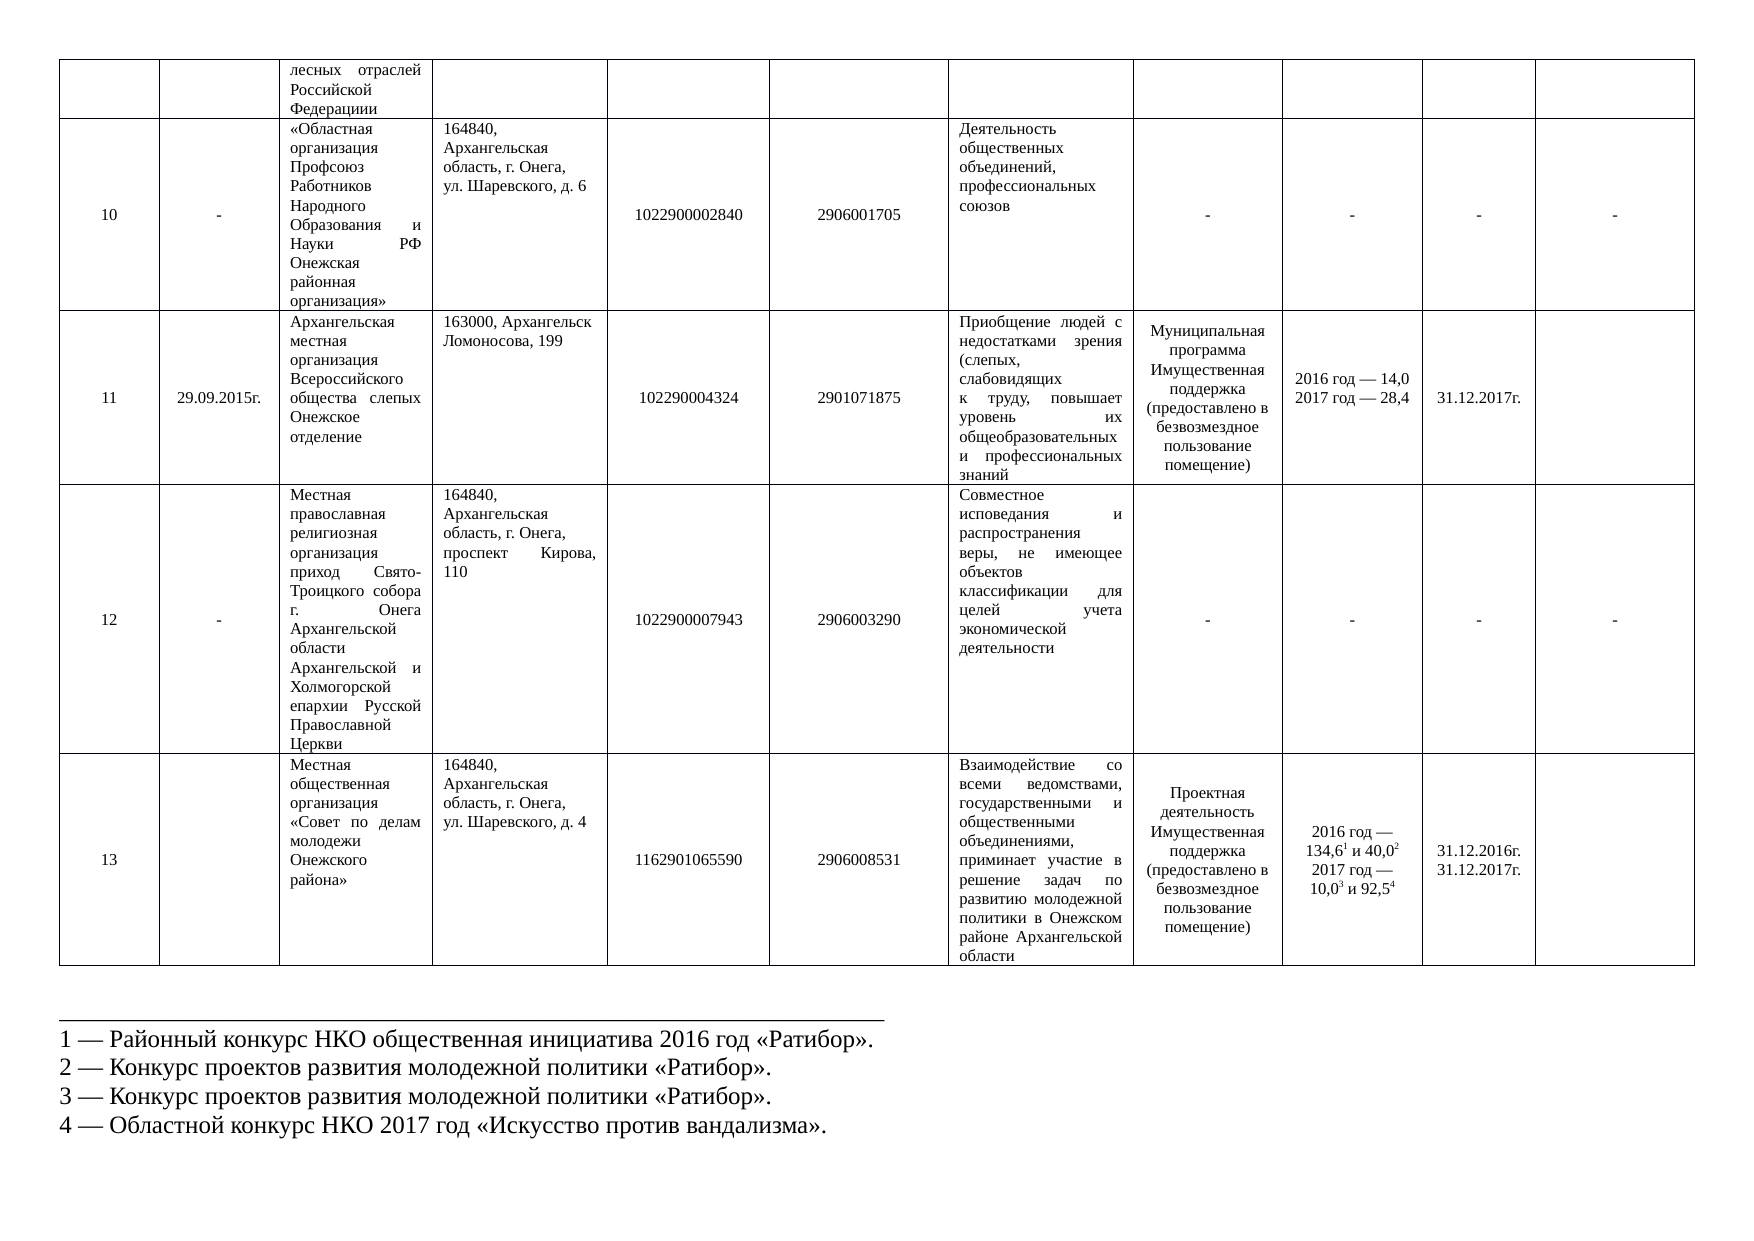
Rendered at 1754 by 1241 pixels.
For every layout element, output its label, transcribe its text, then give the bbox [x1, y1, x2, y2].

table_cell 2901071875 [770, 311, 948, 484]
table_cell Архангельская местная организация Всероссийского общества слепых Онежское отделение [280, 311, 432, 484]
table_cell - [160, 60, 279, 118]
table_cell 163000, Архангельск Ломоносова, 199 [433, 311, 607, 484]
table_cell 164840, Архангельская область, г. Онега, ул. Шаревского, д. 4 [433, 754, 607, 965]
table_cell 11 [60, 311, 159, 484]
table_cell - [1536, 119, 1694, 310]
table_cell - [1134, 485, 1282, 753]
table_cell 2906008531 [770, 754, 948, 965]
table_cell Местная православная религиозная организация приход Свято-Троицкого собора г. Онега Архангельской области Архангельской и Холмогорской епархии Русской Православной Церкви [280, 485, 432, 753]
table_cell [949, 60, 1133, 118]
table_cell - [1423, 119, 1535, 310]
table_cell Проектная деятельность Имущественная поддержка (предоставлено в безвозмездное пользование помещение) [1134, 754, 1282, 965]
table_cell 31.12.2017г. [1423, 311, 1535, 484]
table_cell [60, 60, 159, 118]
table_cell 1022900002840 [608, 119, 769, 310]
table_cell [1536, 311, 1694, 484]
table_cell Местная общественная организация «Совет по делам молодежи Онежского района» [280, 754, 432, 965]
table_cell - [1134, 119, 1282, 310]
text 3 — Конкурс проектов развития молодежной политики «Ратибор». [59, 1081, 1695, 1110]
table_cell 102290004324 [608, 311, 769, 484]
table_cell - [1536, 60, 1694, 118]
table_cell Взаимодействие со всеми ведомствами, государственными и общественными объединениями, приминает участие в решение задач по развитию молодежной политики в Онежском районе Архангельской области [949, 754, 1133, 965]
table_cell 1022900007943 [608, 485, 769, 753]
text __________________________________________________________________ [59, 995, 1695, 1024]
table_cell 12 [60, 485, 159, 753]
table_cell Муниципальная программа Имущественная поддержка (предоставлено в безвозмездное пользование помещение) [1134, 311, 1282, 484]
text 2 — Конкурс проектов развития молодежной политики «Ратибор». [59, 1052, 1695, 1081]
table_cell - [160, 485, 279, 753]
table_cell [770, 60, 948, 118]
table_cell 1162901065590 [608, 754, 769, 965]
table_cell - [1134, 60, 1282, 118]
table_cell 10 [60, 119, 159, 310]
table_cell Деятельность общественных объединений, профессиональных союзов [949, 119, 1133, 310]
table_cell - [1283, 485, 1422, 753]
table_cell 2906001705 [770, 119, 948, 310]
table_cell 164840, Архангельская область, г. Онега, ул. Шаревского, д. 6 [433, 119, 607, 310]
table_cell - [160, 119, 279, 310]
table_cell Приобщение людей с недостатками зрения (слепых, слабовидящих к труду, повышает уровень их общеобразовательных и профессиональных знаний [949, 311, 1133, 484]
table_cell 29.09.2015г. [160, 311, 279, 484]
table_cell - [1536, 485, 1694, 753]
table_cell - [1423, 485, 1535, 753]
table_cell 13 [60, 754, 159, 965]
table_cell [608, 60, 769, 118]
text 4 — Областной конкурс НКО 2017 год «Искусство против вандализма». [59, 1110, 1695, 1139]
table_cell - [1423, 60, 1535, 118]
table_cell - [1283, 119, 1422, 310]
table_cell [433, 60, 607, 118]
table_cell 31.12.2016г. 31.12.2017г. [1423, 754, 1535, 965]
table_cell Совместное исповедания и распространения веры, не имеющее объектов классификации для целей учета экономической деятельности [949, 485, 1133, 753]
table_cell [1536, 754, 1694, 965]
table_cell «Областная организация Профсоюз Работников Народного Образования и Науки РФ Онежская районная организация» [280, 119, 432, 310]
table_cell 2906003290 [770, 485, 948, 753]
table_cell - [1283, 60, 1422, 118]
text 1 — Районный конкурс НКО общественная инициатива 2016 год «Ратибор». [59, 1024, 1695, 1052]
table_cell лесных отраслей Российской Федерациии [280, 60, 432, 118]
table_cell 2016 год — 14,0 2017 год — 28,4 [1283, 311, 1422, 484]
table_cell 2016 год — 134,61 и 40,02 2017 год — 10,03 и 92,54 [1283, 754, 1422, 965]
table_cell 164840, Архангельская область, г. Онега, проспект Кирова, 110 [433, 485, 607, 753]
table_cell [160, 754, 279, 965]
